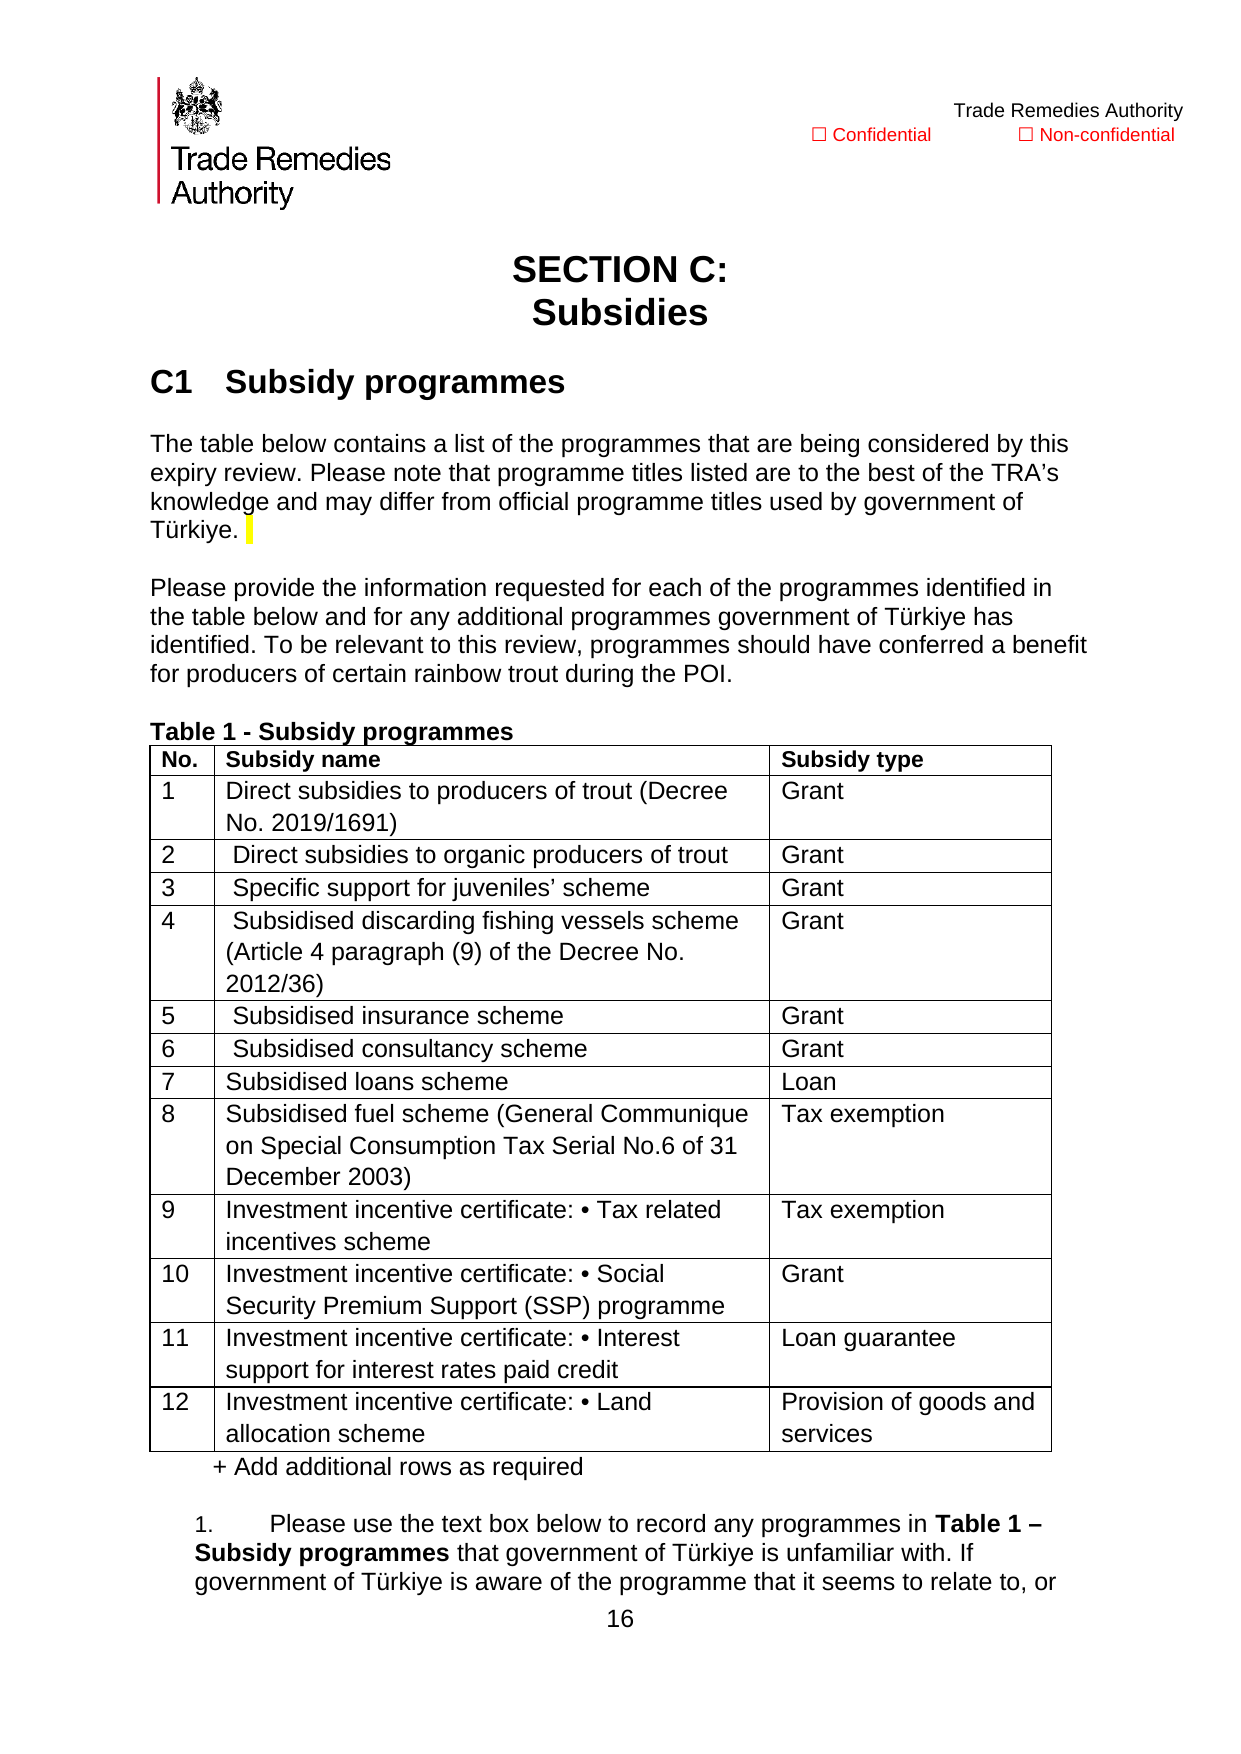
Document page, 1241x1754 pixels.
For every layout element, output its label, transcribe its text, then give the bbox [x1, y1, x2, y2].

table_cell Loan [770, 1067, 1051, 1098]
table_cell Subsidised loans scheme [215, 1067, 769, 1098]
table_cell Subsidised fuel scheme (General Communique on Special Consumption Tax Serial No.6 of 31 December 2003) [215, 1099, 769, 1194]
table_cell 8 [151, 1099, 214, 1194]
table_cell 3 [151, 873, 214, 904]
subtitle C1 Subsidy programmes [150, 362, 1090, 400]
text + Add additional rows as required [150, 1452, 1090, 1480]
table_cell Grant [770, 776, 1051, 839]
table_header No. [151, 746, 214, 775]
table_header Subsidy name [215, 746, 769, 775]
table_cell 12 [151, 1388, 214, 1451]
text Table 1 - Subsidy programmes [150, 716, 1090, 745]
text Please provide the information requested for each of the programmes identified in the table below and for any additional programmes government of Türkiye has identified. To be relevant to this review, programmes should have conferred a benefit for producers of certain rainbow trout during the POI. [150, 573, 1090, 688]
table_cell Grant [770, 1034, 1051, 1066]
table_cell Investment incentive certificate: • Social Security Premium Support (SSP) programme [215, 1259, 769, 1322]
table_cell 10 [151, 1259, 214, 1322]
table_cell Grant [770, 1259, 1051, 1322]
table_cell 1 [151, 776, 214, 839]
table_cell 6 [151, 1034, 214, 1066]
table_cell 11 [151, 1323, 214, 1386]
table_header Subsidy type [770, 746, 1051, 775]
table_cell Tax exemption [770, 1099, 1051, 1194]
table_cell Grant [770, 840, 1051, 872]
table_cell Investment incentive certificate: • Land allocation scheme [215, 1388, 769, 1451]
table_cell Specific support for juveniles’ scheme [215, 873, 769, 904]
table_cell Grant [770, 873, 1051, 904]
table_cell Loan guarantee [770, 1323, 1051, 1386]
table_cell Grant [770, 1001, 1051, 1033]
table_cell 9 [151, 1195, 214, 1258]
table_cell Investment incentive certificate: • Interest support for interest rates paid credit [215, 1323, 769, 1386]
subtitle SECTION C: Subsidies [150, 247, 1090, 333]
table_cell Direct subsidies to producers of trout (Decree No. 2019/1691) [215, 776, 769, 839]
table_cell Direct subsidies to organic producers of trout [215, 840, 769, 872]
table_cell Grant [770, 906, 1051, 1000]
table_cell Tax exemption [770, 1195, 1051, 1258]
table_cell Subsidised discarding fishing vessels scheme (Article 4 paragraph (9) of the Decree No. 2012/36) [215, 906, 769, 1000]
table_cell Investment incentive certificate: • Tax related incentives scheme [215, 1195, 769, 1258]
table_cell 4 [151, 906, 214, 1000]
table_cell Subsidised consultancy scheme [215, 1034, 769, 1066]
table_cell Provision of goods and services [770, 1388, 1051, 1451]
text The table below contains a list of the programmes that are being considered by this expiry review. Please note that programme titles listed are to the best of the TRA’s knowledge and may differ from official programme titles used by government of Türkiye. [150, 429, 1090, 544]
table_cell 5 [151, 1001, 214, 1033]
table_cell 7 [151, 1067, 214, 1098]
list Please use the text box below to record any programmes in Table 1 – Subsidy programmes that government of Türkiye is unfamiliar with. If government of Türkiye is aware of the programme that it seems to relate to, or one that is similar, please provide its official name and its subsidy type below. In addition, please include any such programmes in the table above and answer the questions that follow with reference to these programme(s). [194, 1509, 1090, 1595]
table_cell 2 [151, 840, 214, 872]
table_cell Subsidised insurance scheme [215, 1001, 769, 1033]
